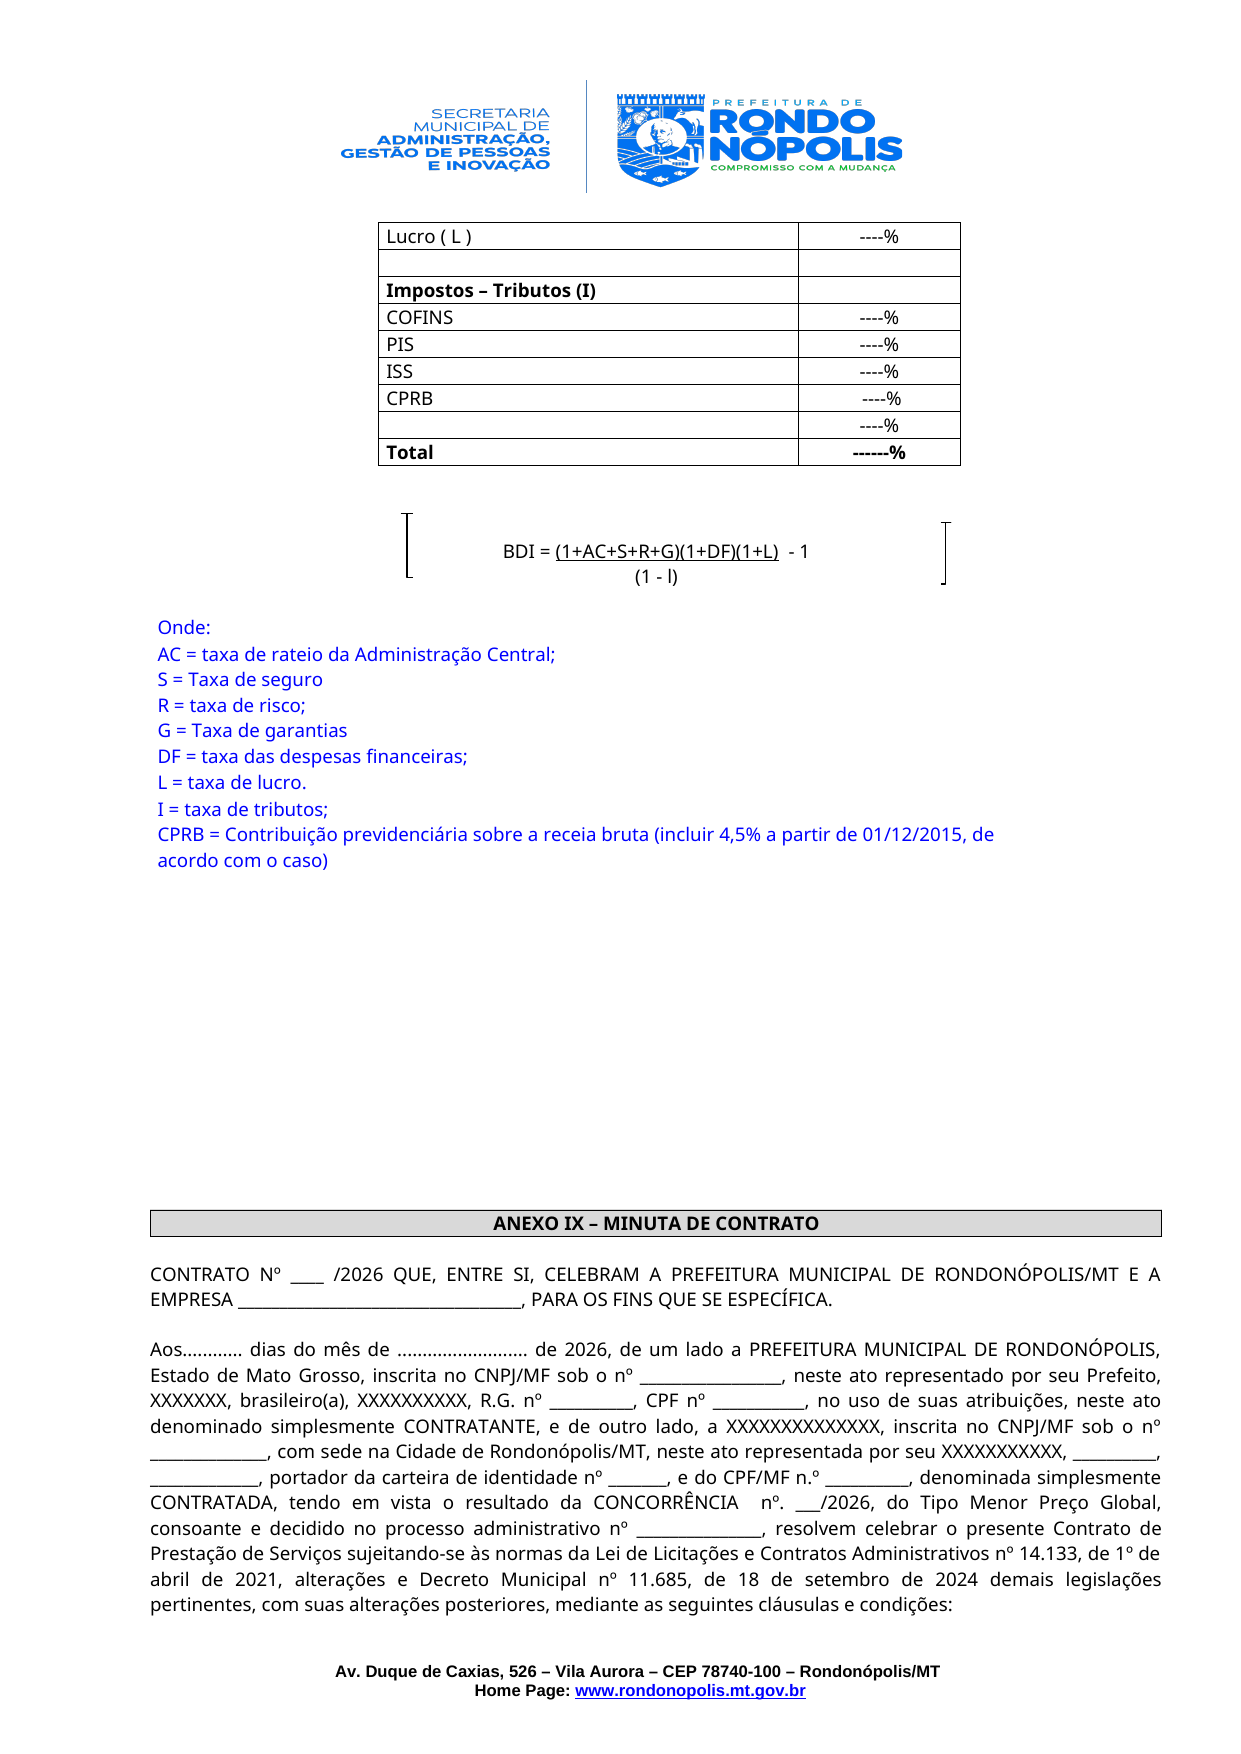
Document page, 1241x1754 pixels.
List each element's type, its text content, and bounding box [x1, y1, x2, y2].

text ANEXO IX – MINUTA DE CONTRATO [151, 1211, 1161, 1236]
table_cell Total [379, 439, 798, 465]
table_header [283, 613, 1051, 640]
picture [341, 80, 903, 193]
table_cell ----% [799, 304, 960, 330]
text BDI = (1+AC+S+R+G)(1+DF)(1+L) - 1 [408, 538, 945, 564]
table_cell Lucro ( L ) [379, 223, 798, 249]
text Aos............ dias do mês de .......................... de 2026, de um lado a PREFEITURA MUNICIPAL DE RONDONÓPOLIS, Estado de Mato Grosso, inscrita no CNPJ/MF sob o nº _________________, neste ato representado por seu Prefeito, XXXXXXX, brasileiro(a), XXXXXXXXXX, R.G. nº __________, CPF nº ___________, no uso de suas atribuições, neste ato denominado simplesmente CONTRATANTE, e de outro lado, a XXXXXXXXXXXXXX, inscrita no CNPJ/MF sob o nº ______________, com sede na Cidade de Rondonópolis/MT, neste ato representada por seu XXXXXXXXXXX, __________, _____________, portador da carteira de identidade nº _______, e do CPF/MF n.º __________, denominada simplesmente CONTRATADA, tendo em vista o resultado da CONCORRÊNCIA nº. ___/2026, do Tipo Menor Preço Global, consoante e decidido no processo administrativo nº _______________, resolvem celebrar o presente Contrato de Prestação de Serviços sujeitando-se às normas da Lei de Licitações e Contratos Administrativos nº 14.133, de 1º de abril de 2021, alterações e Decreto Municipal nº 11.685, de 18 de setembro de 2024 demais legislações pertinentes, com suas alterações posteriores, mediante as seguintes cláusulas e condições: [150, 1336, 1162, 1617]
text [946, 538, 1162, 564]
text (1 - l) [150, 564, 1162, 589]
table_cell ----% [799, 358, 960, 384]
table_cell ----% [799, 412, 960, 438]
table_cell [379, 250, 798, 276]
table_cell [799, 250, 960, 276]
table_cell ------% [799, 439, 960, 465]
table_cell PIS [379, 331, 798, 357]
table_cell [799, 277, 960, 303]
table_cell CPRB = Contribuição previdenciária sobre a receia bruta (incluir 4,5% a partir de 01/12/2015, de acordo com o caso) [150, 822, 1051, 873]
table_cell COFINS [379, 304, 798, 330]
table_cell L = taxa de lucro. [150, 769, 1051, 795]
text [150, 538, 406, 564]
table_cell S = Taxa de seguro R = taxa de risco; G = Taxa de garantias DF = taxa das despesas financeiras; [150, 666, 1051, 768]
table_cell ----% [799, 385, 960, 411]
table_cell AC = taxa de rateio da Administração Central; [150, 640, 1051, 666]
table_cell ----% [799, 223, 960, 249]
table_cell CPRB [379, 385, 798, 411]
table_cell I = taxa de tributos; [150, 795, 1051, 822]
table_cell Impostos – Tributos (I) [379, 277, 798, 303]
table_cell ISS [379, 358, 798, 384]
text CONTRATO Nº ____ /2026 QUE, ENTRE SI, CELEBRAM A PREFEITURA MUNICIPAL DE RONDONÓPOLIS/MT E A EMPRESA __________________________________, PARA OS FINS QUE SE ESPECÍFICA. [150, 1261, 1162, 1312]
table_header Onde: [150, 613, 282, 640]
table_cell [379, 412, 798, 438]
table_cell ----% [799, 331, 960, 357]
